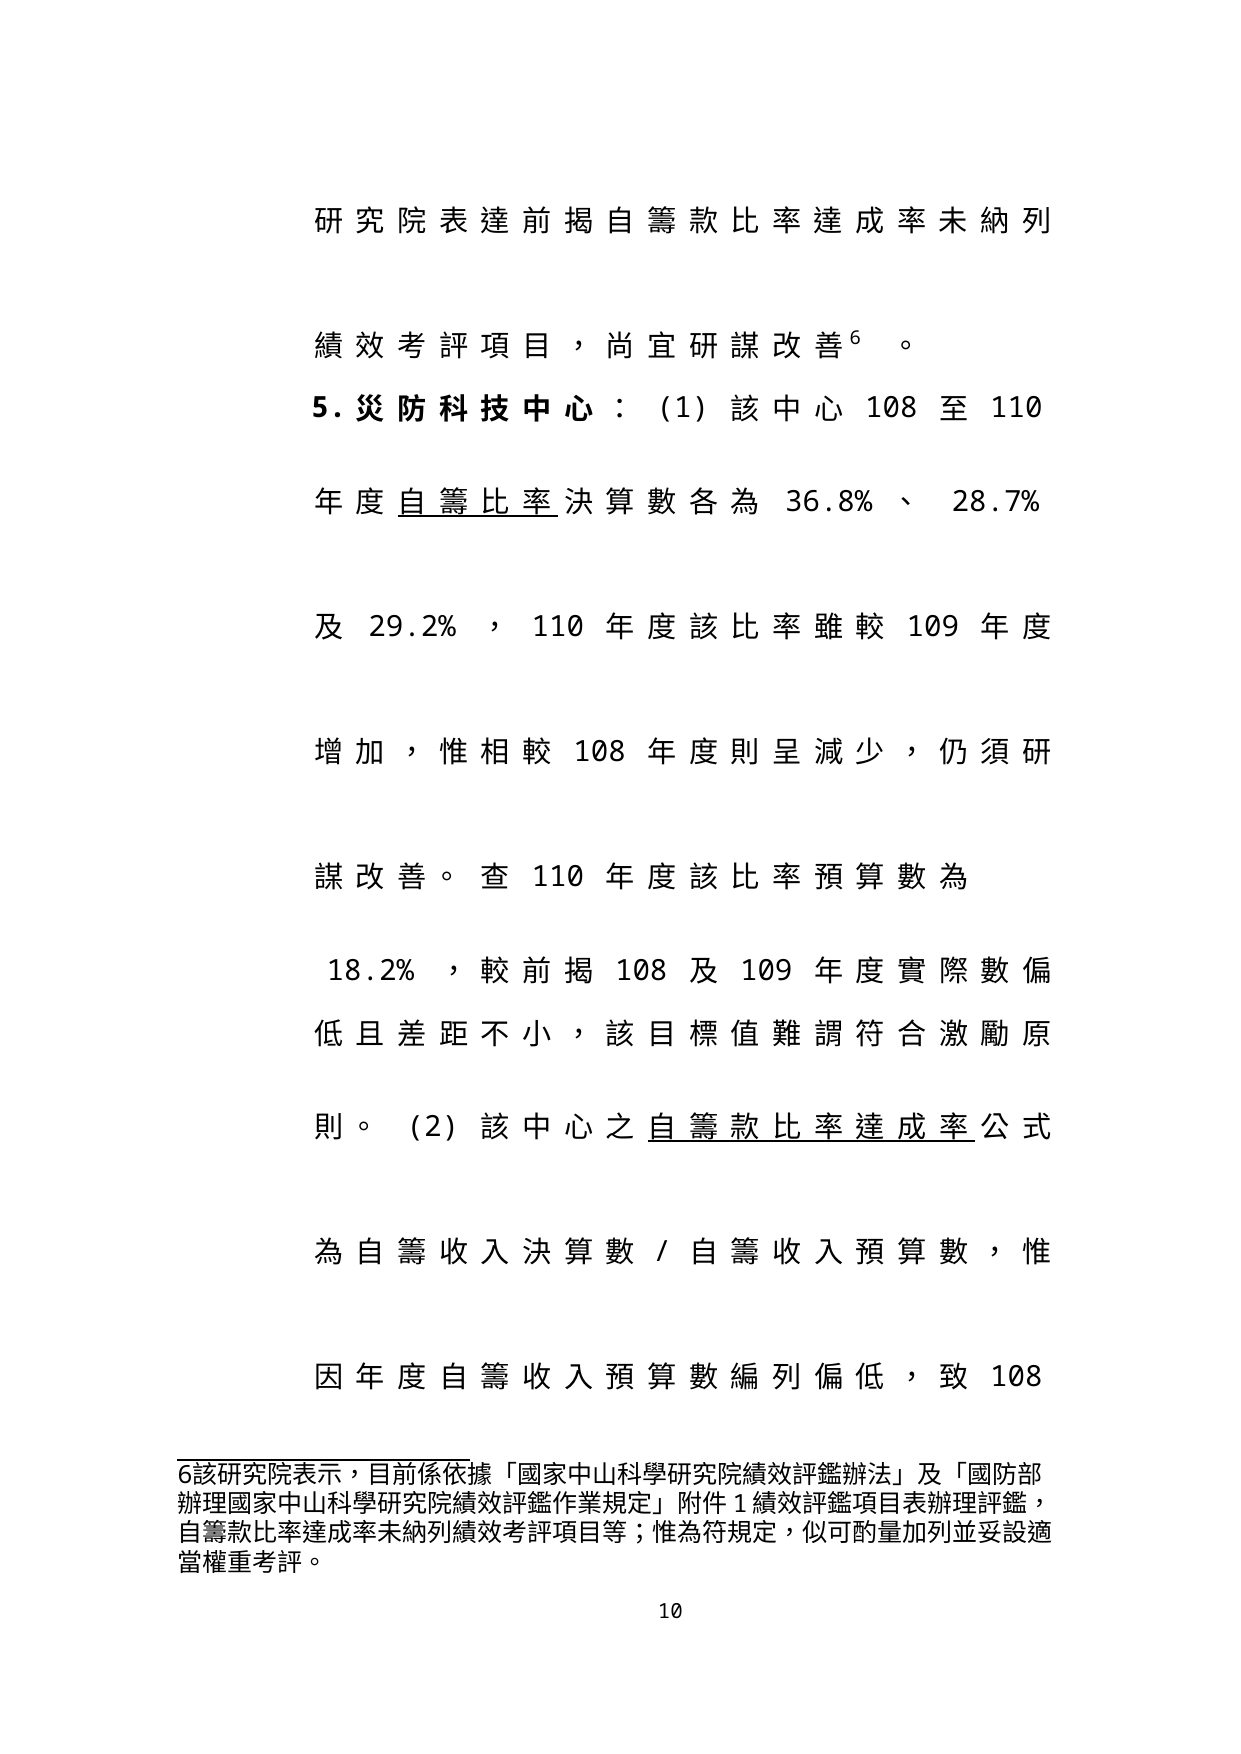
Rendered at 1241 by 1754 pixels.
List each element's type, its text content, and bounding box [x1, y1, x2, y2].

text 4.國家中山科學研究院：(1)該研究院108至110年度自籌比率決算數各為71.95%、79.7%及78.59%(主要來自政府委辦計畫)，110年度該比率雖未達該年度預算數82.21%，惟占比不低，然其中須注意者為該年度民間委託計畫決算數5.4億元較108及109年度決算數各為7.4億元及15.9億元減少甚多，復較110年度預算數10.1億元減少46%，允宜研謀改善。(2)該研究院之自籌款比率達成率公式為自籌收入/總支出，108至110年度該比率決算數各為75.29%、84.36%及83.59%，110年度該比率預算數則為84.9%，爰110年度該比率決算數僅略低於同年度預算數及109年度決算數，惟該研究院表達前揭自籌款比率達成率未納列績效考評項目，尚宜研謀改善。 [271, 177, 1058, 365]
text 5.災防科技中心：(1)該中心108至110年度自籌比率決算數各為36.8%、28.7%及29.2%，110年度該比率雖較109年度增加，惟相較108年度則呈減少，仍須研謀改善。查110年度該比率預算數為18.2%，較前揭108及109年度實際數偏低且差距不小，該目標值難謂符合激勵原則。(2)該中心之自籌款比率達成率公式為自籌收入決算數/自籌收入預算數，惟因年度自籌收入預算數編列偏低，致108 [271, 365, 1058, 1427]
text 該研究院表示，目前係依據「國家中山科學研究院績效評鑑辦法」及「國防部辦理國家中山科學研究院績效評鑑作業規定」附件1績效評鑑項目表辦理評鑑，自籌款比率達成率未納列績效考評項目等；惟為符規定，似可酌量加列並妥設適當權重考評。 [177, 1460, 1063, 1577]
